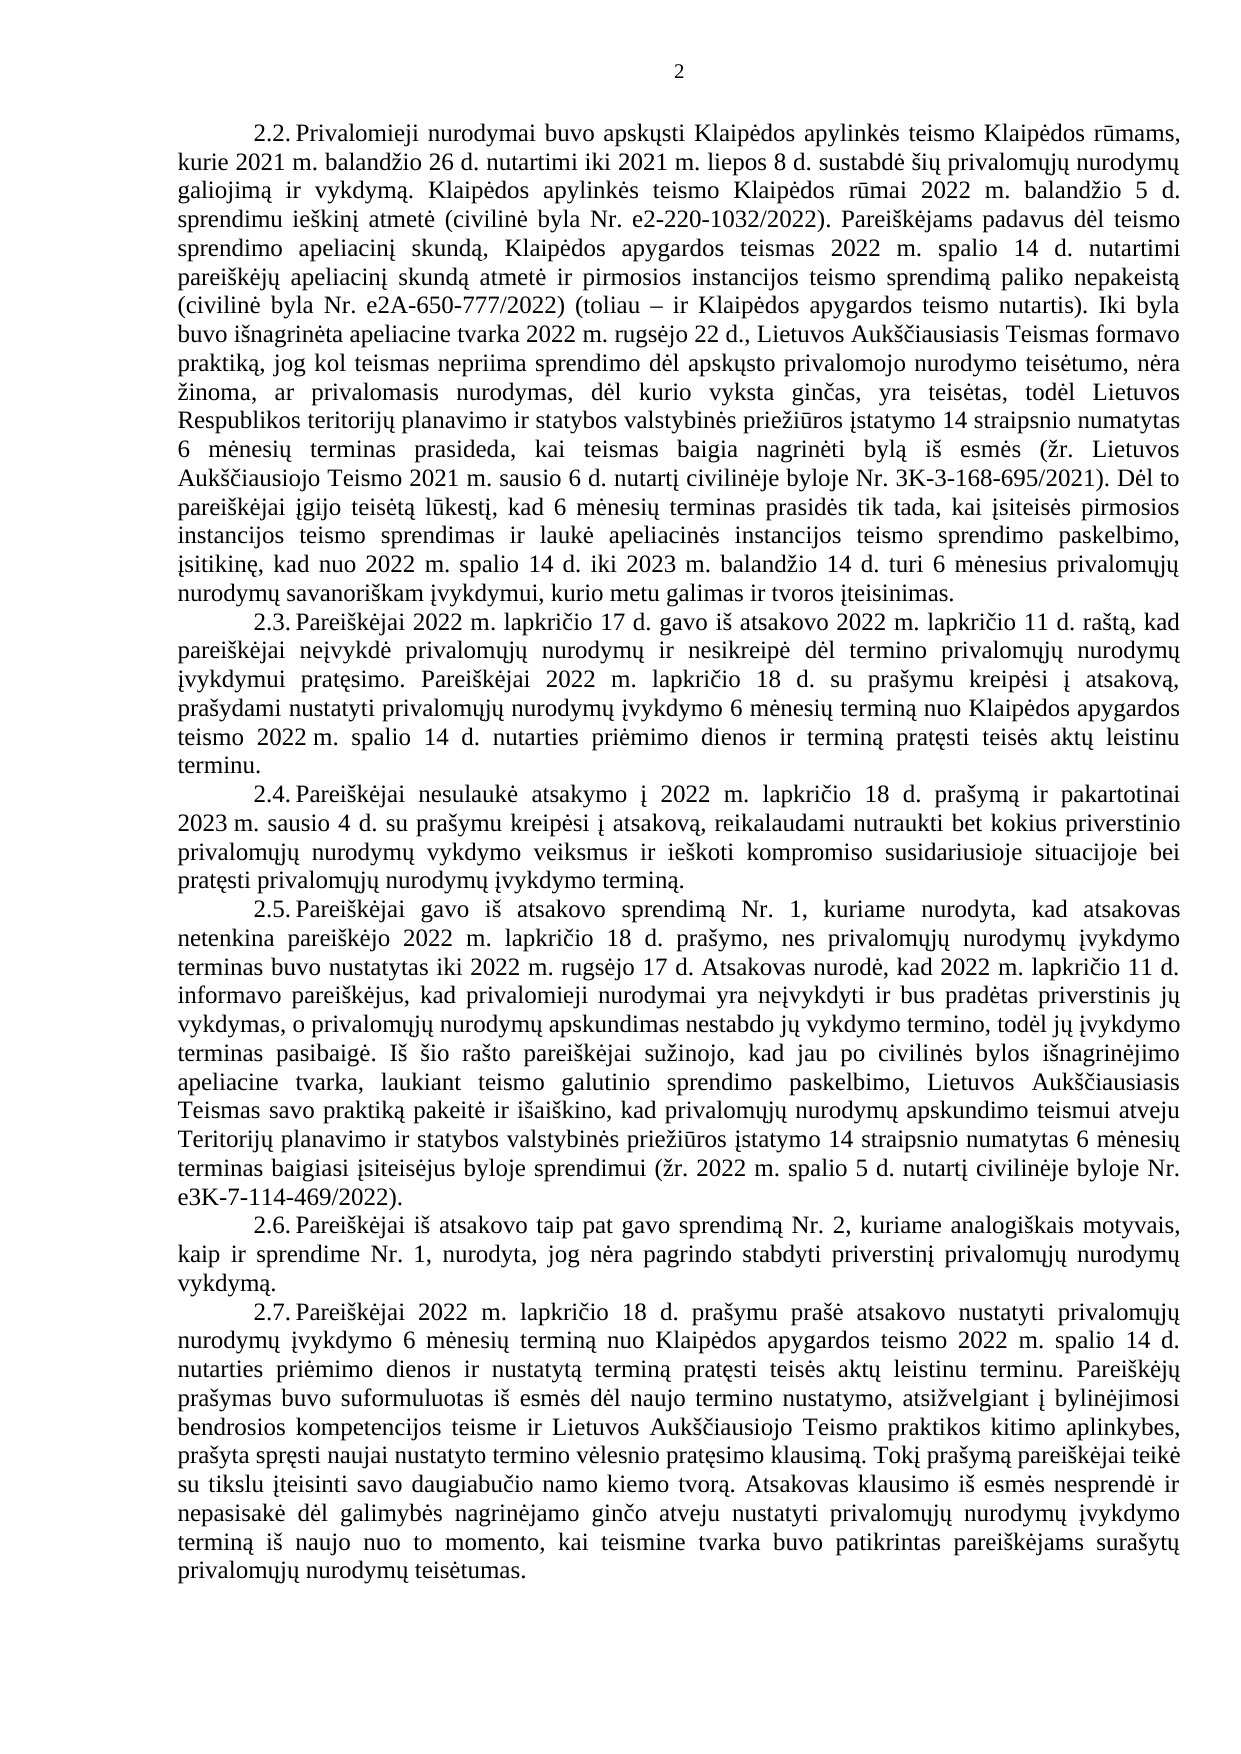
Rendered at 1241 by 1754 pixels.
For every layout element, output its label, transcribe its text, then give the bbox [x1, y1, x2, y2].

text 2.2. Privalomieji nurodymai buvo apskųsti Klaipėdos apylinkės teismo Klaipėdos rūmams, kurie 2021 m. balandžio 26 d. nutartimi iki 2021 m. liepos 8 d. sustabdė šių privalomųjų nurodymų galiojimą ir vykdymą. Klaipėdos apylinkės teismo Klaipėdos rūmai 2022 m. balandžio 5 d. sprendimu ieškinį atmetė (civilinė byla Nr. e2-220-1032/2022). Pareiškėjams padavus dėl teismo sprendimo apeliacinį skundą, Klaipėdos apygardos teismas 2022 m. spalio 14 d. nutartimi pareiškėjų apeliacinį skundą atmetė ir pirmosios instancijos teismo sprendimą paliko nepakeistą (civilinė byla Nr. e2A-650-777/2022) (toliau – ir Klaipėdos apygardos teismo nutartis). Iki byla buvo išnagrinėta apeliacine tvarka 2022 m. rugsėjo 22 d., Lietuvos Aukščiausiasis Teismas formavo praktiką, jog kol teismas nepriima sprendimo dėl apskųsto privalomojo nurodymo teisėtumo, nėra žinoma, ar privalomasis nurodymas, dėl kurio vyksta ginčas, yra teisėtas, todėl Lietuvos Respublikos teritorijų planavimo ir statybos valstybinės priežiūros įstatymo 14 straipsnio numatytas 6 mėnesių terminas prasideda, kai teismas baigia nagrinėti bylą iš esmės (žr. Lietuvos Aukščiausiojo Teismo 2021 m. sausio 6 d. nutartį civilinėje byloje Nr. 3K-3-168-695/2021). Dėl to pareiškėjai įgijo teisėtą lūkestį, kad 6 mėnesių terminas prasidės tik tada, kai įsiteisės pirmosios instancijos teismo sprendimas ir laukė apeliacinės instancijos teismo sprendimo paskelbimo, įsitikinę, kad nuo 2022 m. spalio 14 d. iki 2023 m. balandžio 14 d. turi 6 mėnesius privalomųjų nurodymų savanoriškam įvykdymui, kurio metu galimas ir tvoros įteisinimas. [177, 118, 1181, 607]
text 2.3. Pareiškėjai 2022 m. lapkričio 17 d. gavo iš atsakovo 2022 m. lapkričio 11 d. raštą, kad pareiškėjai neįvykdė privalomųjų nurodymų ir nesikreipė dėl termino privalomųjų nurodymų įvykdymui pratęsimo. Pareiškėjai 2022 m. lapkričio 18 d. su prašymu kreipėsi į atsakovą, prašydami nustatyti privalomųjų nurodymų įvykdymo 6 mėnesių terminą nuo Klaipėdos apygardos teismo 2022 m. spalio 14 d. nutarties priėmimo dienos ir terminą pratęsti teisės aktų leistinu terminu. [177, 607, 1181, 779]
text 2.4. Pareiškėjai nesulaukė atsakymo į 2022 m. lapkričio 18 d. prašymą ir pakartotinai 2023 m. sausio 4 d. su prašymu kreipėsi į atsakovą, reikalaudami nutraukti bet kokius priverstinio privalomųjų nurodymų vykdymo veiksmus ir ieškoti kompromiso susidariusioje situacijoje bei pratęsti privalomųjų nurodymų įvykdymo terminą. [177, 779, 1181, 894]
text 2.5. Pareiškėjai gavo iš atsakovo sprendimą Nr. 1, kuriame nurodyta, kad atsakovas netenkina pareiškėjo 2022 m. lapkričio 18 d. prašymo, nes privalomųjų nurodymų įvykdymo terminas buvo nustatytas iki 2022 m. rugsėjo 17 d. Atsakovas nurodė, kad 2022 m. lapkričio 11 d. informavo pareiškėjus, kad privalomieji nurodymai yra neįvykdyti ir bus pradėtas priverstinis jų vykdymas, o privalomųjų nurodymų apskundimas nestabdo jų vykdymo termino, todėl jų įvykdymo terminas pasibaigė. Iš šio rašto pareiškėjai sužinojo, kad jau po civilinės bylos išnagrinėjimo apeliacine tvarka, laukiant teismo galutinio sprendimo paskelbimo, Lietuvos Aukščiausiasis Teismas savo praktiką pakeitė ir išaiškino, kad privalomųjų nurodymų apskundimo teismui atveju Teritorijų planavimo ir statybos valstybinės priežiūros įstatymo 14 straipsnio numatytas 6 mėnesių terminas baigiasi įsiteisėjus byloje sprendimui (žr. 2022 m. spalio 5 d. nutartį civilinėje byloje Nr. e3K-7-114-469/2022). [177, 894, 1181, 1211]
text 2.6. Pareiškėjai iš atsakovo taip pat gavo sprendimą Nr. 2, kuriame analogiškais motyvais, kaip ir sprendime Nr. 1, nurodyta, jog nėra pagrindo stabdyti priverstinį privalomųjų nurodymų vykdymą. [177, 1211, 1181, 1297]
text 2.7. Pareiškėjai 2022 m. lapkričio 18 d. prašymu prašė atsakovo nustatyti privalomųjų nurodymų įvykdymo 6 mėnesių terminą nuo Klaipėdos apygardos teismo 2022 m. spalio 14 d. nutarties priėmimo dienos ir nustatytą terminą pratęsti teisės aktų leistinu terminu. Pareiškėjų prašymas buvo suformuluotas iš esmės dėl naujo termino nustatymo, atsižvelgiant į bylinėjimosi bendrosios kompetencijos teisme ir Lietuvos Aukščiausiojo Teismo praktikos kitimo aplinkybes, prašyta spręsti naujai nustatyto termino vėlesnio pratęsimo klausimą. Tokį prašymą pareiškėjai teikė su tikslu įteisinti savo daugiabučio namo kiemo tvorą. Atsakovas klausimo iš esmės nesprendė ir nepasisakė dėl galimybės nagrinėjamo ginčo atveju nustatyti privalomųjų nurodymų įvykdymo terminą iš naujo nuo to momento, kai teismine tvarka buvo patikrintas pareiškėjams surašytų privalomųjų nurodymų teisėtumas. [177, 1297, 1181, 1584]
